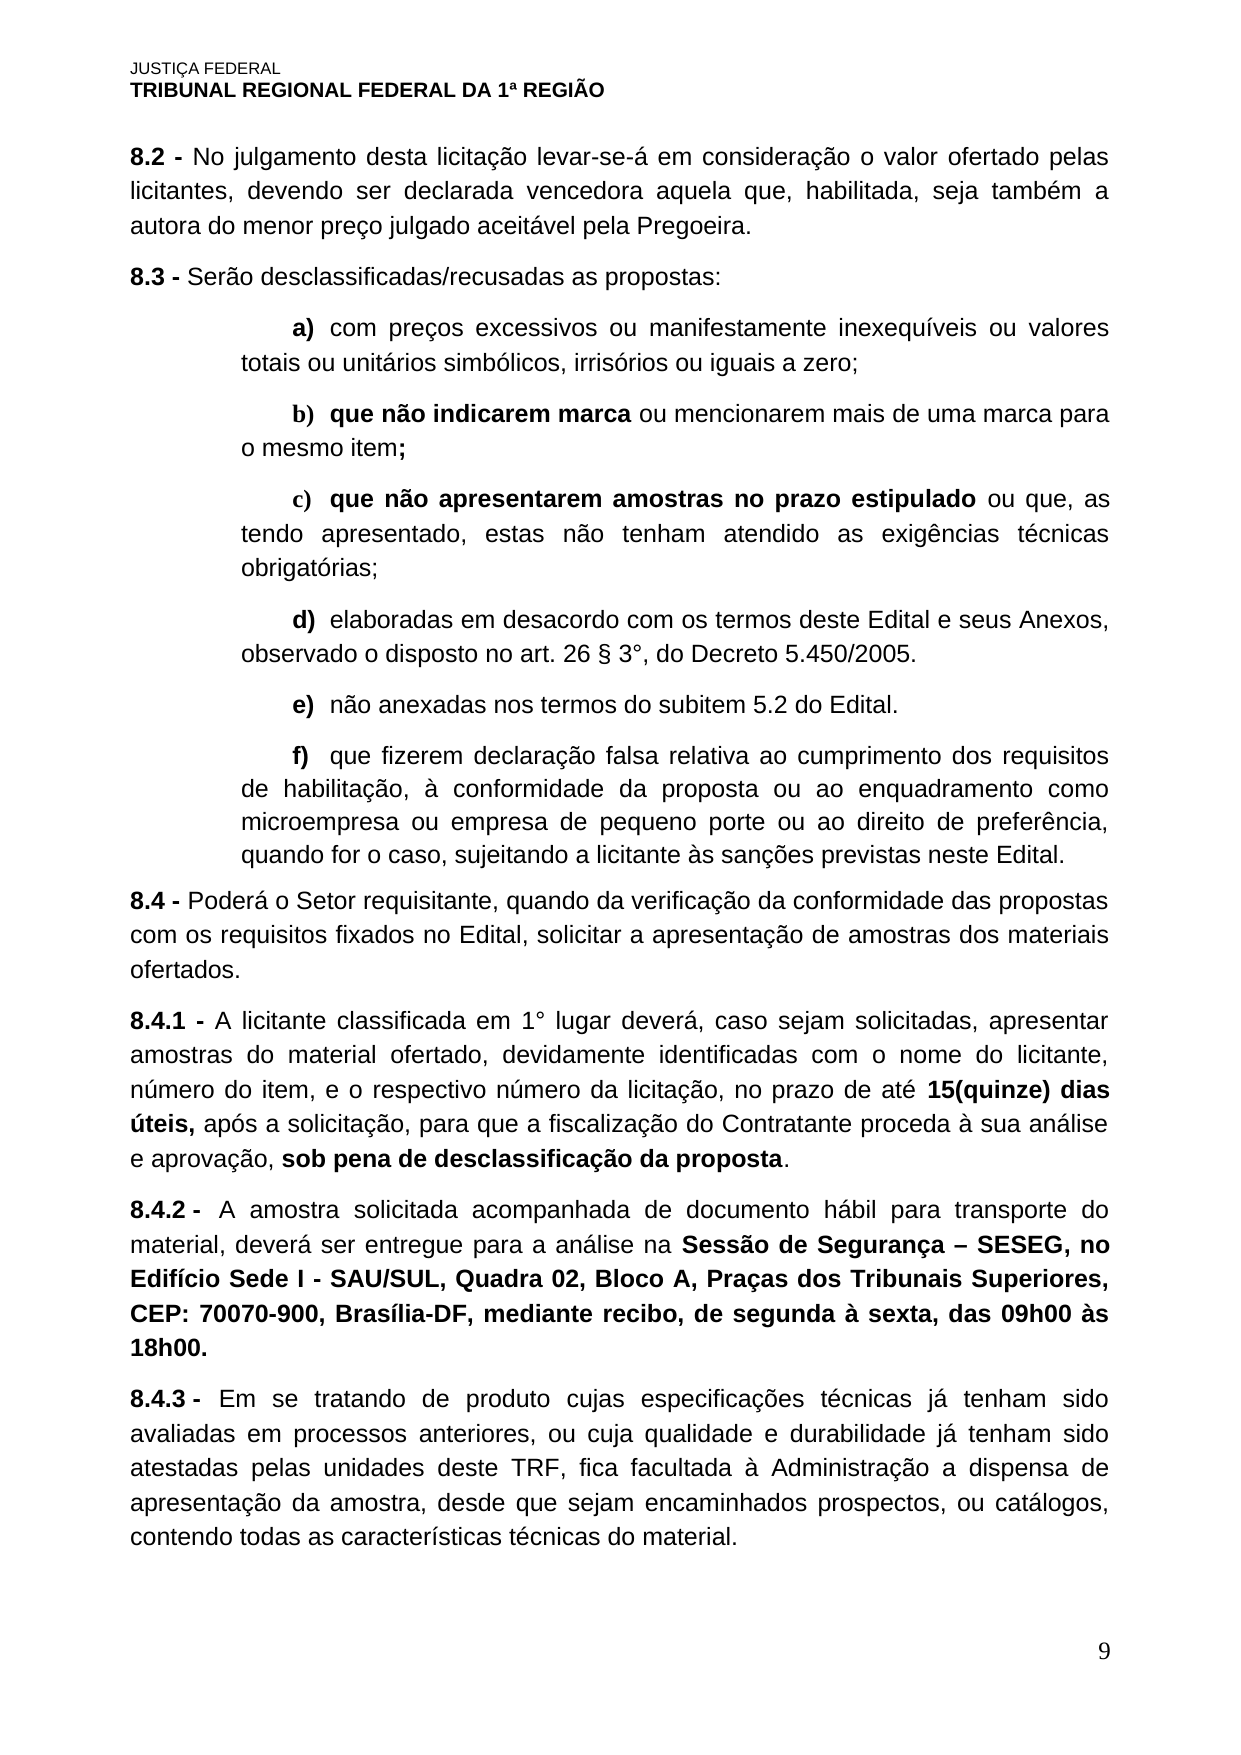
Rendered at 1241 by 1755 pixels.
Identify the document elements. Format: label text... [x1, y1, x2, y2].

list que não indicarem marca ou mencionarem mais de uma marca para o mesmo item; [203, 399, 1110, 462]
text 8.4.1 - A licitante classificada em 1° lugar deverá, caso sejam solicitadas, apresentar amostras do material ofertado, devidamente identificadas com o nome do licitante, número do item, e o respectivo número da licitação, no prazo de até 15(quinze) dias úteis, após a solicitação, para que a fiscalização do Contratante proceda à sua análise e aprovação, sob pena de desclassificação da proposta. [130, 1006, 261, 1173]
list que fizerem declaração falsa relativa ao cumprimento dos requisitos de habilitação, à conformidade da proposta ou ao enquadramento como microempresa ou empresa de pequeno porte ou ao direito de preferência, quando for o caso, sujeitando a licitante às sanções previstas neste Edital. [938, 741, 1110, 869]
text 8.3 - Serão desclassificadas/recusadas as propostas: [130, 262, 1110, 291]
text 8.4 - Poderá o Setor requisitante, quando da verificação da conformidade das propostas com os requisitos fixados no Edital, solicitar a apresentação de amostras dos materiais ofertados. [130, 886, 261, 984]
text 8.2 - No julgamento desta licitação levar-se-á em consideração o valor ofertado pelas licitantes, devendo ser declarada vencedora aquela que, habilitada, seja também a autora do menor preço julgado aceitável pela Pregoeira. [130, 142, 1110, 239]
list que fizerem declaração falsa relativa ao cumprimento dos requisitos de habilitação, à conformidade da proposta ou ao enquadramento como microempresa ou empresa de pequeno porte ou ao direito de preferência, quando for o caso, sujeitando a licitante às sanções previstas neste Edital. [203, 741, 261, 869]
text 8.4.1 - A licitante classificada em 1° lugar deverá, caso sejam solicitadas, apresentar amostras do material ofertado, devidamente identificadas com o nome do licitante, número do item, e o respectivo número da licitação, no prazo de até 15(quinze) dias úteis, após a solicitação, para que a fiscalização do Contratante proceda à sua análise e aprovação, sob pena de desclassificação da proposta. [938, 1006, 1110, 1173]
list elaboradas em desacordo com os termos deste Edital e seus Anexos, observado o disposto no art. 26 § 3°, do Decreto 5.450/2005. [938, 604, 1110, 668]
list não anexadas nos termos do subitem 5.2 do Edital. [938, 690, 1110, 719]
text 8.4.3 - Em se tratando de produto cujas especificações técnicas já tenham sido avaliadas em processos anteriores, ou cuja qualidade e durabilidade já tenham sido atestadas pelas unidades deste TRF, fica facultada à Administração a dispensa de apresentação da amostra, desde que sejam encaminhados prospectos, ou catálogos, contendo todas as características técnicas do material. [130, 1384, 1110, 1551]
list elaboradas em desacordo com os termos deste Edital e seus Anexos, observado o disposto no art. 26 § 3°, do Decreto 5.450/2005. [203, 604, 261, 668]
list com preços excessivos ou manifestamente inexequíveis ou valores totais ou unitários simbólicos, irrisórios ou iguais a zero; [203, 313, 1110, 376]
list não anexadas nos termos do subitem 5.2 do Edital. [203, 690, 261, 719]
list que não apresentarem amostras no prazo estipulado ou que, as tendo apresentado, estas não tenham atendido as exigências técnicas obrigatórias; [203, 484, 1110, 582]
text 8.4.2 - A amostra solicitada acompanhada de documento hábil para transporte do material, deverá ser entregue para a análise na Sessão de Segurança – SESEG, no Edifício Sede I - SAU/SUL, Quadra 02, Bloco A, Praças dos Tribunais Superiores, CEP: 70070-900, Brasília-DF, mediante recibo, de segunda à sexta, das 09h00 às 18h00. [130, 1195, 1110, 1362]
text 8.4 - Poderá o Setor requisitante, quando da verificação da conformidade das propostas com os requisitos fixados no Edital, solicitar a apresentação de amostras dos materiais ofertados. [938, 886, 1110, 984]
